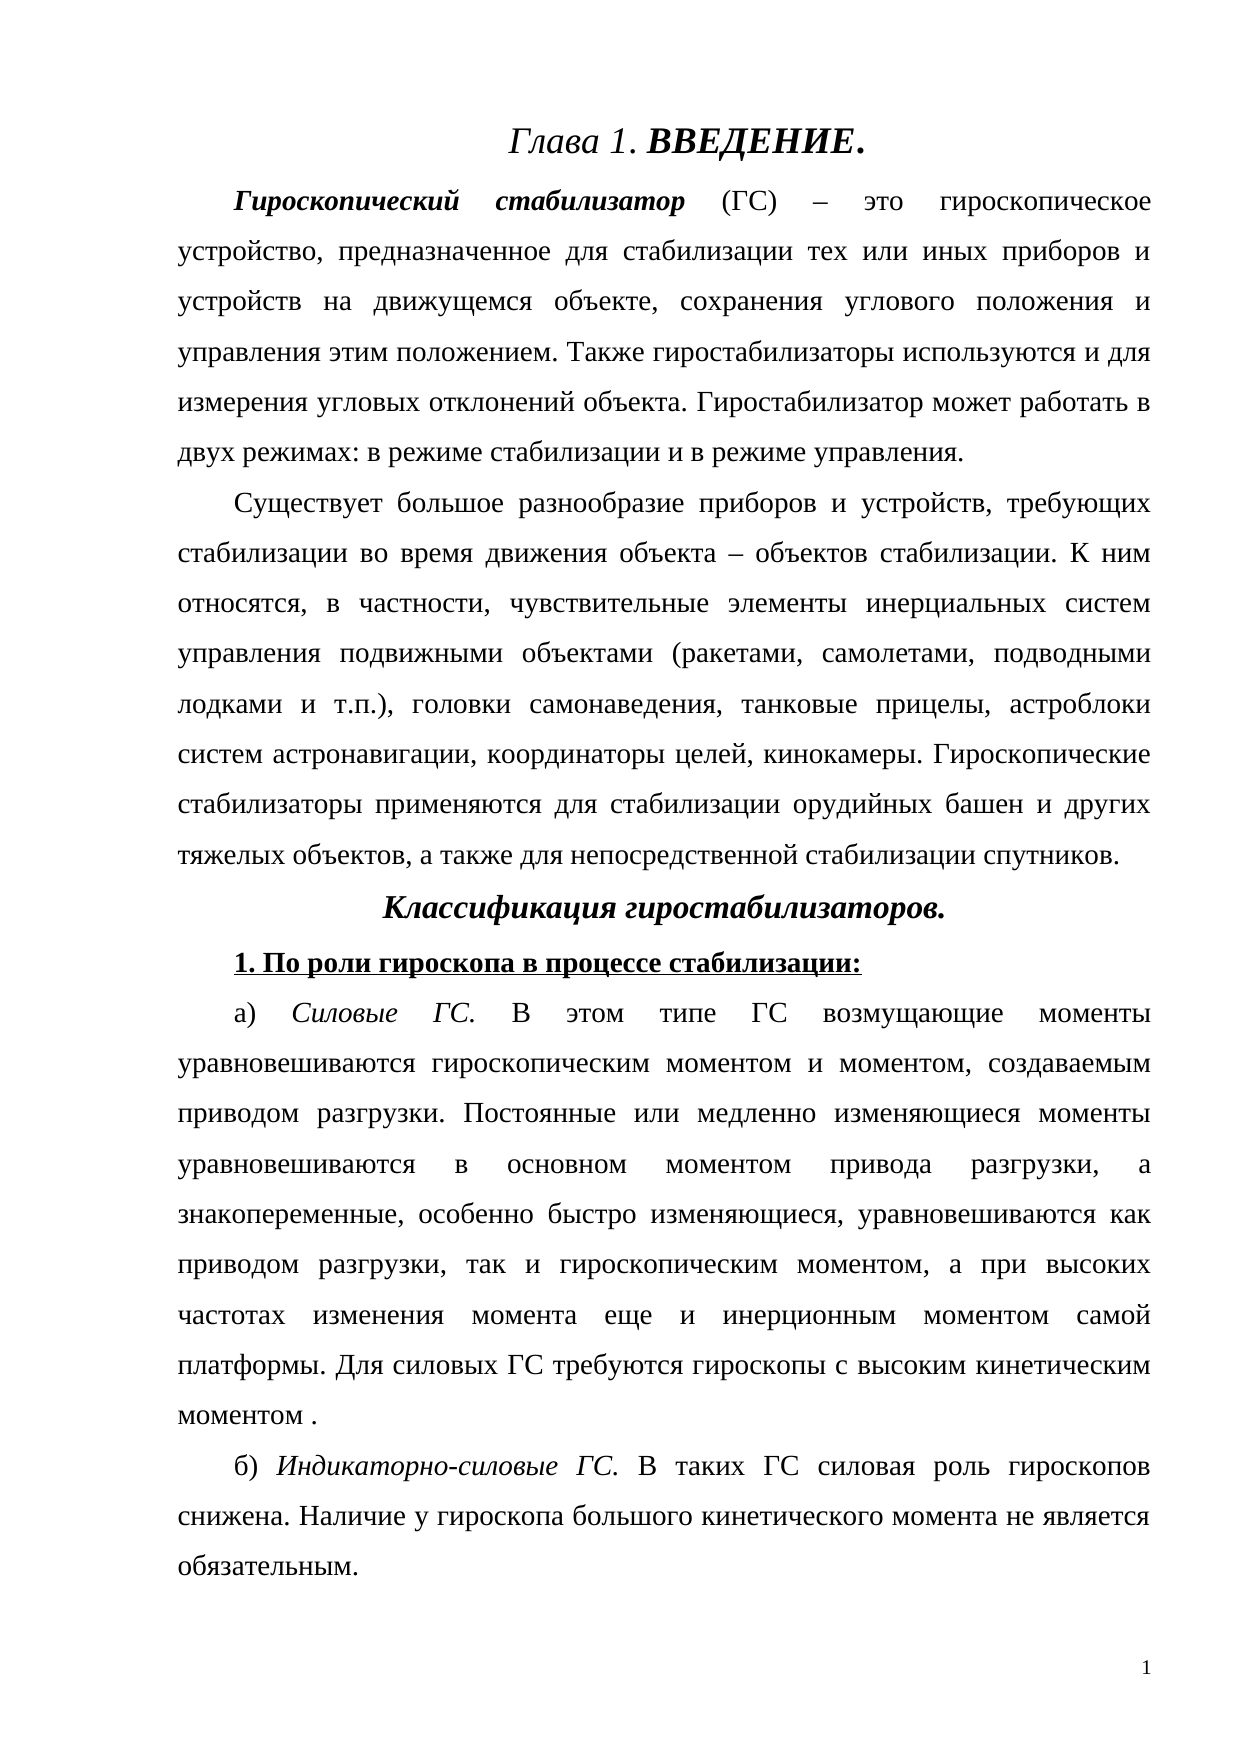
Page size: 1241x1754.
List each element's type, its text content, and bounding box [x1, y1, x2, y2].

text Классификация гиростабилизаторов. [177, 887, 1152, 926]
text 1. По роли гироскопа в процессе стабилизации: [177, 945, 1152, 978]
text Гироскопический стабилизатор (ГС) – это гироскопическое устройство, предназначенное для стабилизации тех или иных приборов и устройств на движущемся объекте, сохранения углового положения и управления этим положением. Также гиростабилизаторы используются и для измерения угловых отклонений объекта. Гиростабилизатор может работать в двух режимах: в режиме стабилизации и в режиме управления. [177, 183, 1152, 468]
text Существует большое разнообразие приборов и устройств, требующих стабилизации во время движения объекта – объектов стабилизации. К ним относятся, в частности, чувствительные элементы инерциальных систем управления подвижными объектами (ракетами, самолетами, подводными лодками и т.п.), головки самонаведения, танковые прицелы, астроблоки систем астронавигации, координаторы целей, кинокамеры. Гироскопические стабилизаторы применяются для стабилизации орудийных башен и других тяжелых объектов, а также для непосредственной стабилизации спутников. [177, 485, 1152, 870]
text а) Силовые ГС. В этом типе ГС возмущающие моменты уравновешиваются гироскопическим моментом и моментом, создаваемым приводом разгрузки. Постоянные или медленно изменяющиеся моменты уравновешиваются в основном моментом привода разгрузки, а знакопеременные, особенно быстро изменяющиеся, уравновешиваются как приводом разгрузки, так и гироскопическим моментом, а при высоких частотах изменения момента еще и инерционным моментом самой платформы. Для силовых ГС требуются гироскопы с высоким кинетическим моментом . [177, 995, 1152, 1431]
text Глава 1. ВВЕДЕНИЕ. [177, 118, 1152, 161]
text б) Индикаторно-силовые ГС. В таких ГС силовая роль гироскопов снижена. Наличие у гироскопа большого кинетического момента не является обязательным. [177, 1448, 1152, 1582]
